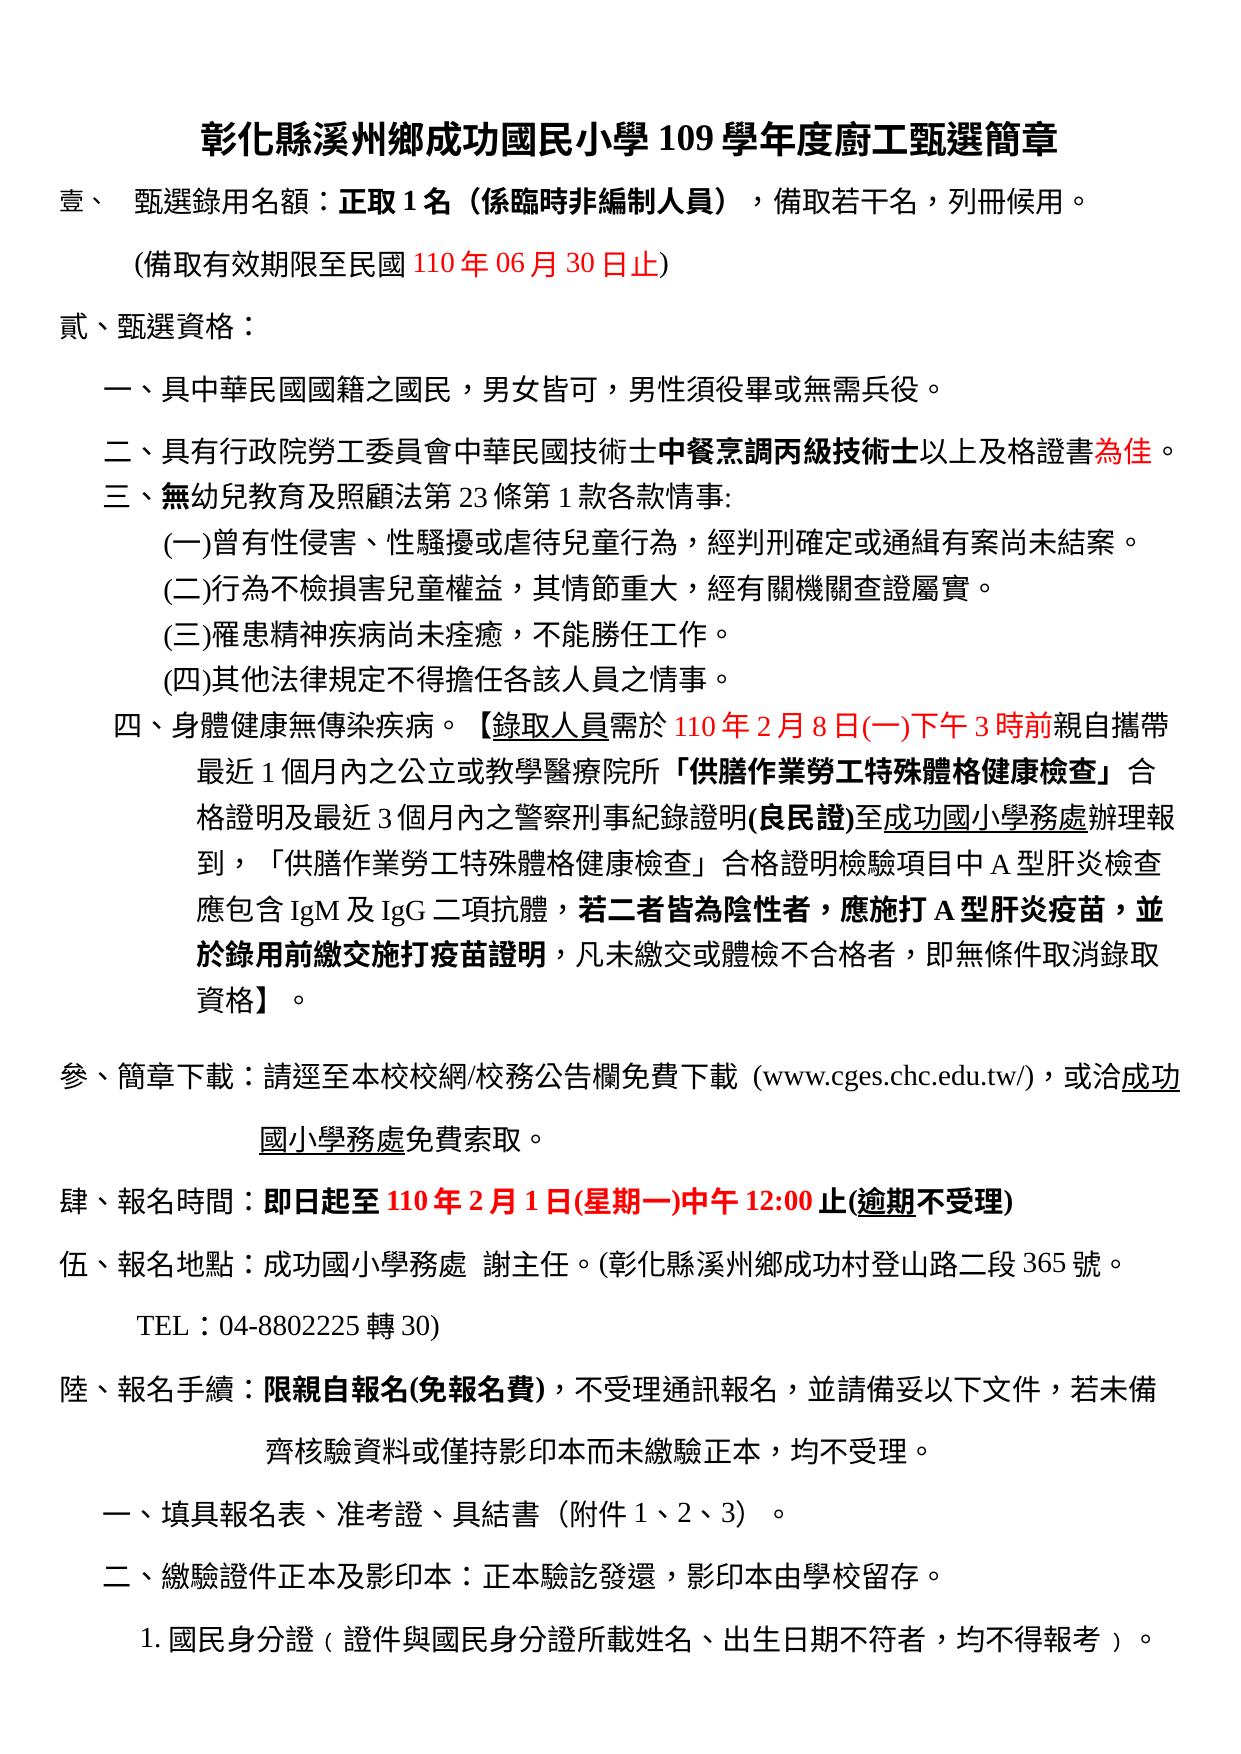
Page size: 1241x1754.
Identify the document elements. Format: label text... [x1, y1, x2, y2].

text (四)其他法律規定不得擔任各該人員之情事。 [163, 654, 1181, 700]
list 甄選錄用名額：正取1名（係臨時非編制人員），備取若干名，列冊候用。 (備取有效期限至民國110年06月30日止) [59, 158, 1181, 283]
text 二、具有行政院勞工委員會中華民國技術士中餐烹調丙級技術士以上及格證書為佳。 [59, 408, 1181, 471]
text 四、身體健康無傳染疾病。【錄取人員需於110年2月8日(一)下午3時前親自攜帶最近1個月內之公立或教學醫療院所「供膳作業勞工特殊體格健康檢查」合格證明及最近3個月內之警察刑事紀錄證明(良民證)至成功國小學務處辦理報到，「供膳作業勞工特殊體格健康檢查」合格證明檢驗項目中A型肝炎檢查應包含IgM及IgG二項抗體，若二者皆為陰性者，應施打A型肝炎疫苗，並於錄用前繳交施打疫苗證明，凡未繳交或體檢不合格者，即無條件取消錄取資格】。 [113, 700, 1181, 1021]
text 1. 國民身分證﹙證件與國民身分證所載姓名、出生日期不符者，均不得報考﹚。 [59, 1596, 1181, 1658]
text 彰化縣溪州鄉成功國民小學109學年度廚工甄選簡章 [59, 96, 1181, 158]
text 三、無幼兒教育及照顧法第23條第1款各款情事: [88, 471, 1181, 517]
text 一、具中華民國國籍之國民，男女皆可，男性須役畢或無需兵役。 [59, 346, 1181, 408]
text 肆、報名時間：即日起至110年2月1日(星期一)中午12:00止(逾期不受理) [59, 1158, 1181, 1221]
text 伍、報名地點：成功國小學務處 謝主任。(彰化縣溪州鄉成功村登山路二段365號。TEL：04-8802225轉30) [59, 1221, 1181, 1346]
text 一、填具報名表、准考證、具結書（附件1、2、3）。 [88, 1471, 1181, 1533]
text (三)罹患精神疾病尚未痊癒，不能勝任工作。 [163, 608, 1181, 654]
text (二)行為不檢損害兒童權益，其情節重大，經有關機關查證屬實。 [163, 562, 1181, 608]
text 參、簡章下載：請逕至本校校網/校務公告欄免費下載 (www.cges.chc.edu.tw/)，或洽成功國小學務處免費索取。 [59, 1033, 1181, 1158]
text 陸、報名手續：限親自報名(免報名費)，不受理通訊報名，並請備妥以下文件，若未備齊核驗資料或僅持影印本而未繳驗正本，均不受理。 [59, 1346, 1181, 1471]
text 貳、甄選資格： [59, 283, 1181, 346]
text 二、繳驗證件正本及影印本：正本驗訖發還，影印本由學校留存。 [88, 1533, 1181, 1596]
text (一)曾有性侵害、性騷擾或虐待兒童行為，經判刑確定或通緝有案尚未結案。 [163, 517, 1181, 562]
